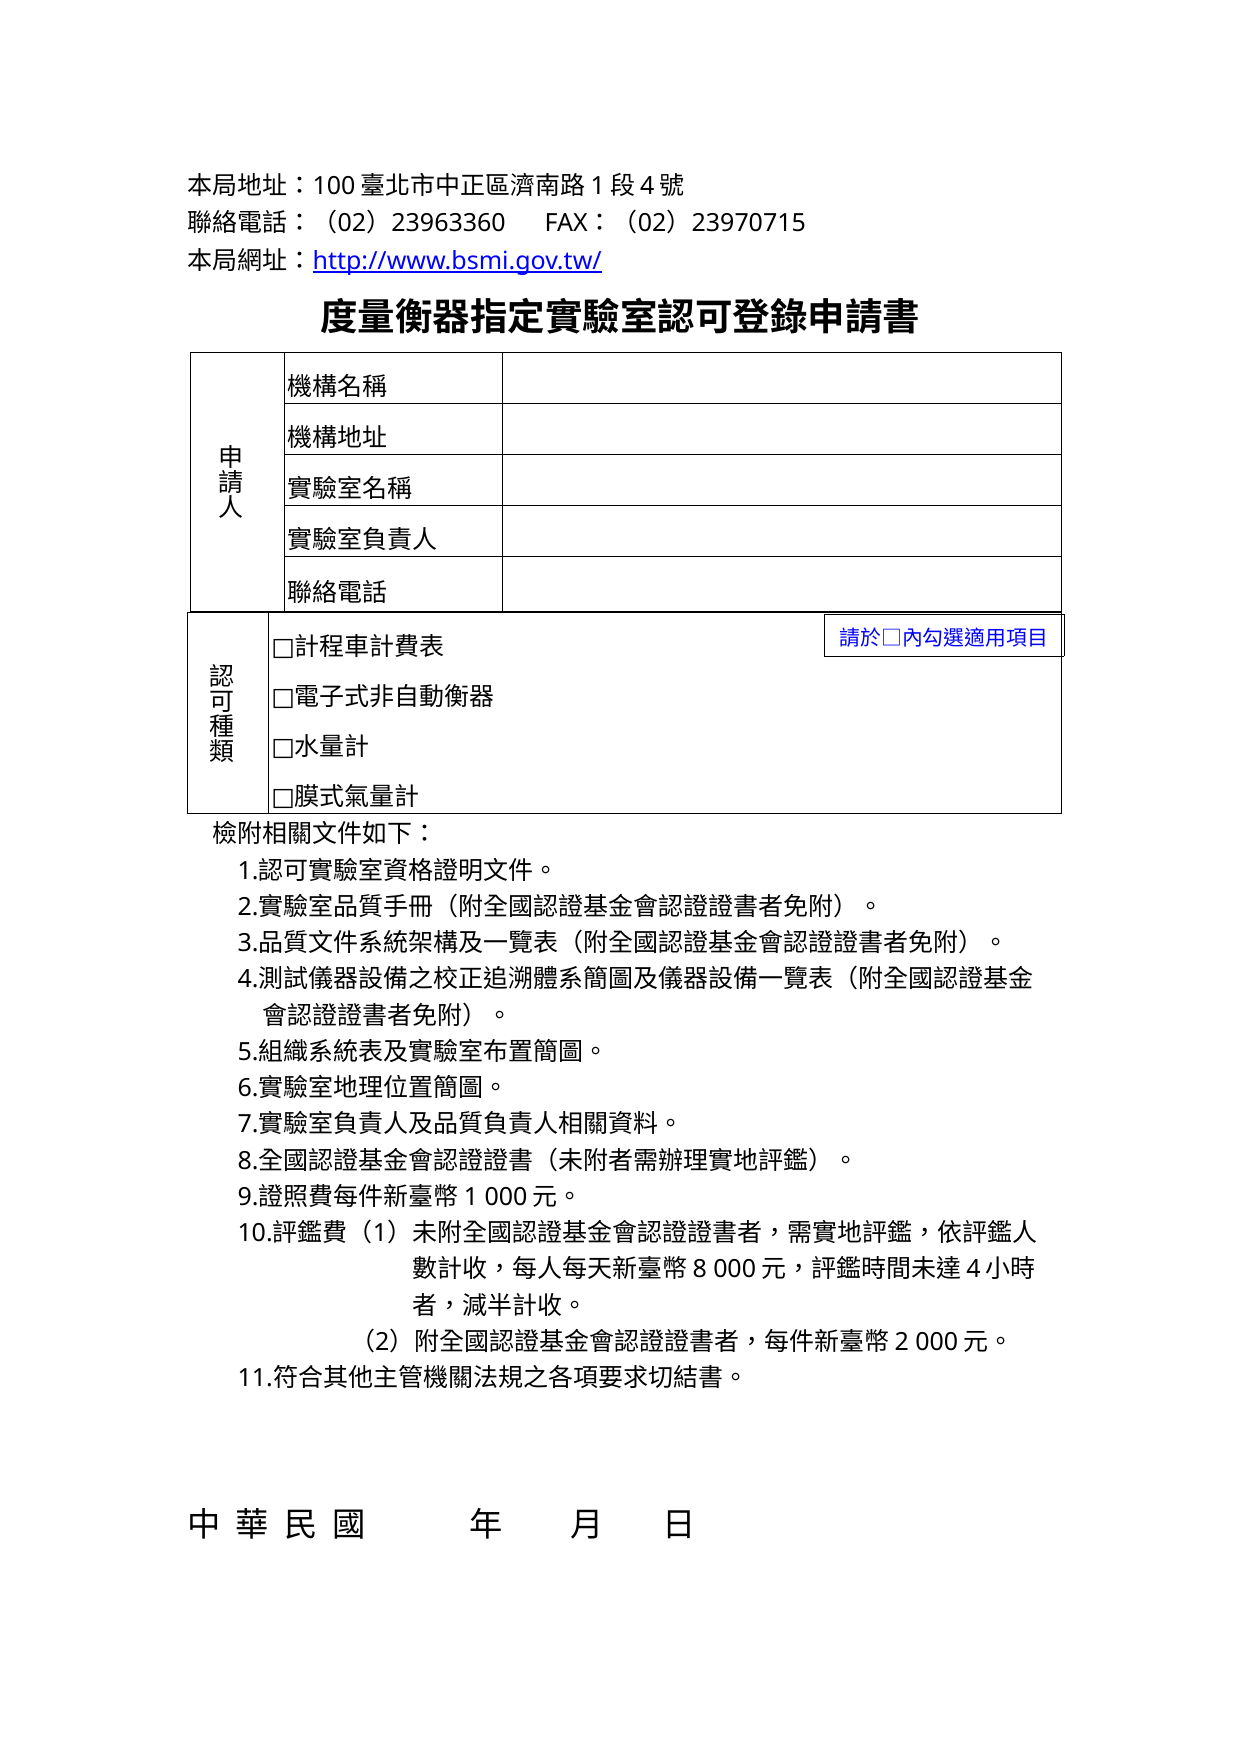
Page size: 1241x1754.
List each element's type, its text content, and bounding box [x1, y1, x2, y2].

text 本局網址：http://www.bsmi.gov.tw/ [187, 239, 1053, 277]
table_cell [503, 506, 1061, 556]
text 度量衡器指定實驗室認可登錄申請書 [187, 277, 1053, 352]
text 1.認可實驗室資格證明文件。 [187, 850, 1053, 886]
text 10.評鑑費（1）未附全國認證基金會認證證書者，需實地評鑑，依評鑑人數計收，每人每天新臺幣8 000元，評鑑時間未達4小時者，減半計收。 [237, 1213, 1053, 1321]
text 8.全國認證基金會認證證書（未附者需辦理實地評鑑）。 [187, 1140, 1053, 1176]
text 中 華 民 國 年 月 日 [187, 1484, 1053, 1559]
text 7.實驗室負責人及品質負責人相關資料。 [187, 1104, 1053, 1140]
table_cell 聯絡電話 [285, 557, 502, 611]
table_cell [503, 404, 1061, 454]
table_cell 實驗室名稱 [285, 455, 502, 505]
table_cell [503, 557, 1061, 611]
table_cell [503, 455, 1061, 505]
table_header 機構名稱 [285, 353, 502, 403]
text 本局地址：100臺北市中正區濟南路1段4號 [187, 164, 1053, 202]
text 6.實驗室地理位置簡圖。 [187, 1068, 1053, 1104]
table_header [503, 353, 1061, 403]
text （2）附全國認證基金會認證證書者，每件新臺幣2 000元。 [187, 1321, 1053, 1358]
text 4.測試儀器設備之校正追溯體系簡圖及儀器設備一覽表（附全國認證基金會認證證書者免附）。 [237, 959, 1053, 1031]
text 11.符合其他主管機關法規之各項要求切結書。 [237, 1358, 1053, 1394]
text 9.證照費每件新臺幣1 000元。 [187, 1176, 1053, 1213]
text 2.實驗室品質手冊（附全國認證基金會認證證書者免附）。 [187, 886, 1053, 923]
table_cell 實驗室負責人 [285, 506, 502, 556]
text 3.品質文件系統架構及一覽表（附全國認證基金會認證證書者免附）。 [187, 923, 1053, 959]
table_header 認可種類 [188, 613, 268, 813]
table_cell 機構地址 [285, 404, 502, 454]
table_header 申請人 [191, 353, 284, 611]
text 檢附相關文件如下： [187, 814, 1053, 850]
text 5.組織系統表及實驗室布置簡圖。 [187, 1031, 1053, 1068]
text 聯絡電話：（02）23963360 FAX：（02）23970715 [187, 202, 1053, 239]
table_header □計程車計費表 □電子式非自動衡器 □水量計 □膜式氣量計 [269, 613, 1061, 813]
